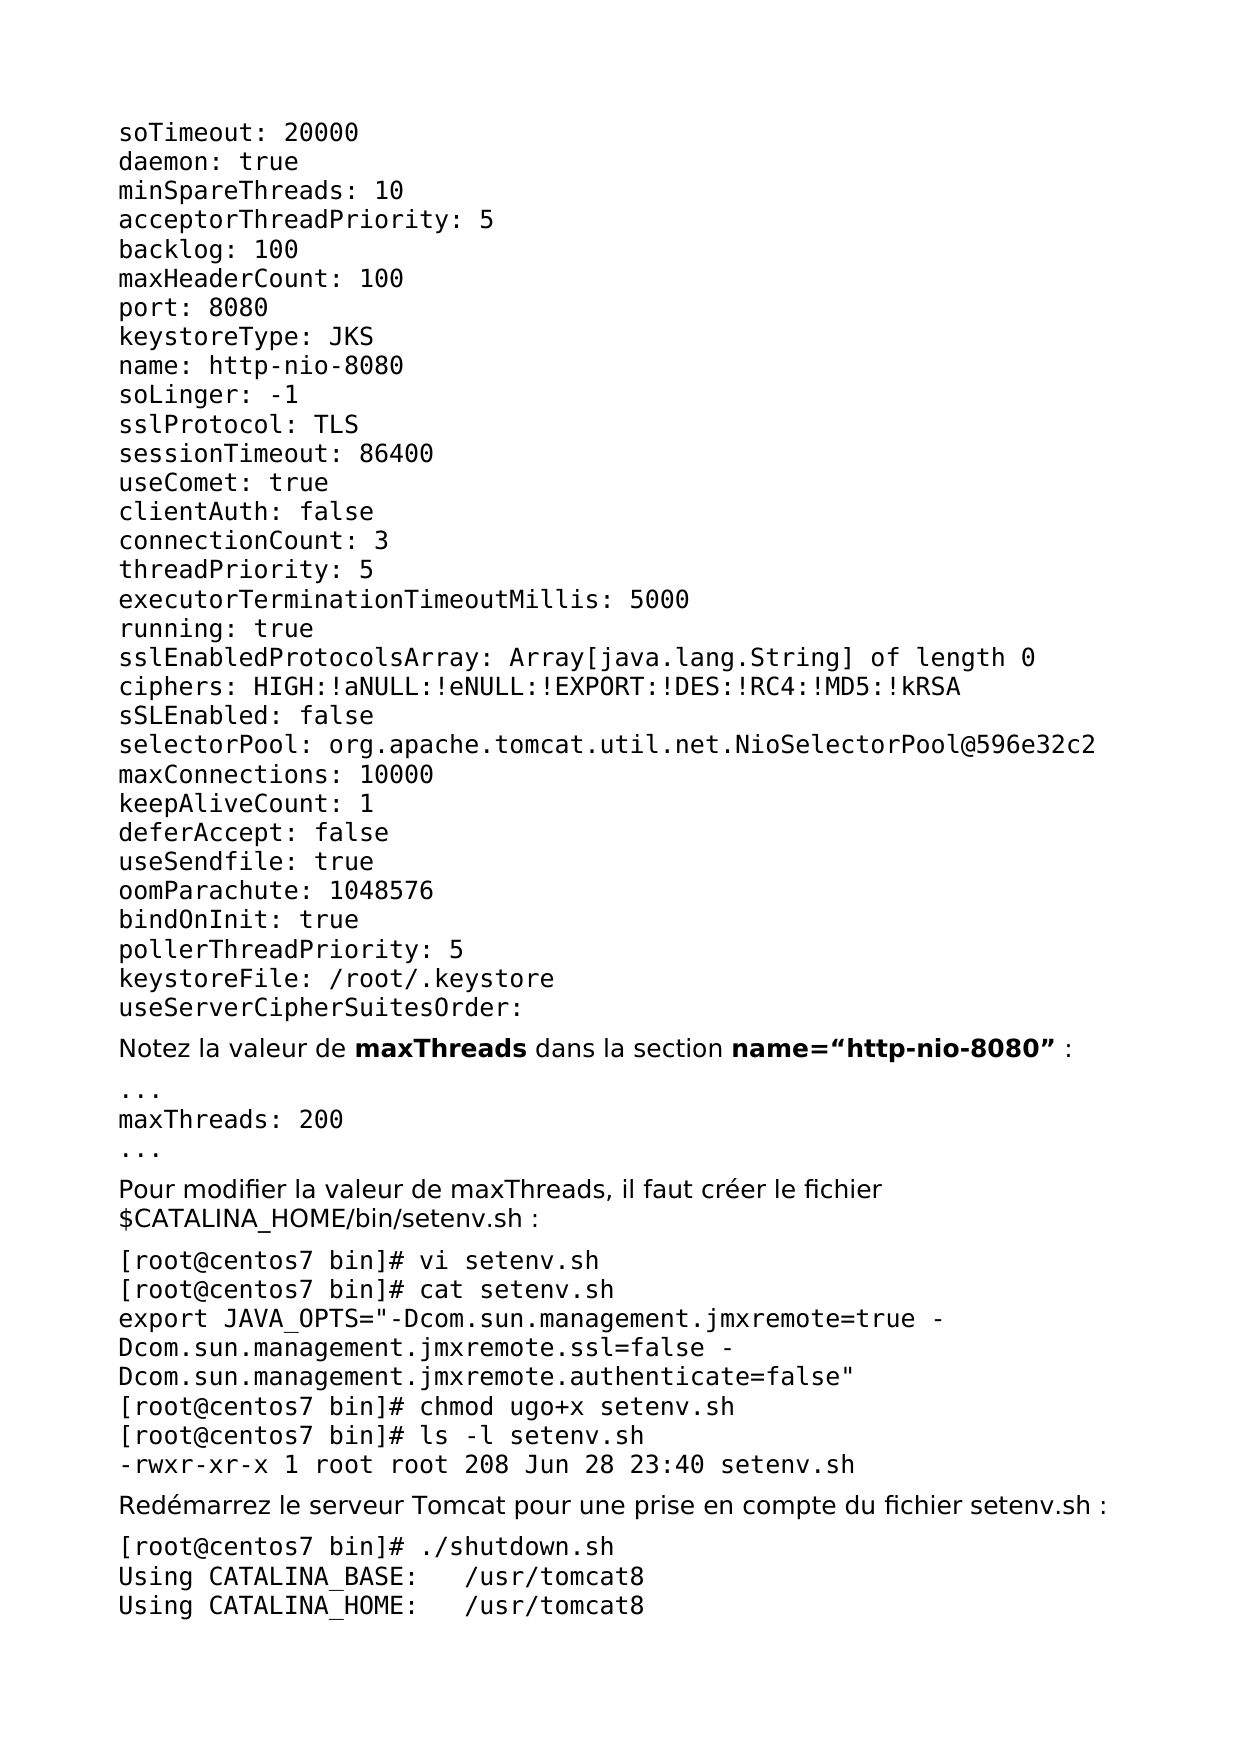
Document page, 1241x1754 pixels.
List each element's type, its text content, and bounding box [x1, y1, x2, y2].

text Notez la valeur de maxThreads dans la section name=“http-nio-8080” : [118, 1034, 1122, 1063]
text Pour modifier la valeur de maxThreads, il faut créer le fichier $CATALINA_HOME/bin/setenv.sh : [118, 1175, 1122, 1233]
text [root@centos7 bin]# vi setenv.sh [root@centos7 bin]# cat setenv.sh export JAVA_OPTS="-Dcom.sun.management.jmxremote=true -Dcom.sun.management.jmxremote.ssl=false -Dcom.sun.management.jmxremote.authenticate=false" [root@centos7 bin]# chmod ugo+x setenv.sh [root@centos7 bin]# ls -l setenv.sh -rwxr-xr-x 1 root root 208 Jun 28 23:40 setenv.sh [118, 1246, 1122, 1479]
text soTimeout: 20000 daemon: true minSpareThreads: 10 acceptorThreadPriority: 5 backlog: 100 maxHeaderCount: 100 port: 8080 keystoreType: JKS name: http-nio-8080 soLinger: -1 sslProtocol: TLS sessionTimeout: 86400 useComet: true clientAuth: false connectionCount: 3 threadPriority: 5 executorTerminationTimeoutMillis: 5000 running: true sslEnabledProtocolsArray: Array[java.lang.String] of length 0 ciphers: HIGH:!aNULL:!eNULL:!EXPORT:!DES:!RC4:!MD5:!kRSA sSLEnabled: false selectorPool: org.apache.tomcat.util.net.NioSelectorPool@596e32c2 maxConnections: 10000 keepAliveCount: 1 deferAccept: false useSendfile: true oomParachute: 1048576 bindOnInit: true pollerThreadPriority: 5 keystoreFile: /root/.keystore useServerCipherSuitesOrder: [118, 118, 1122, 1022]
text [root@centos7 bin]# ./shutdown.sh Using CATALINA_BASE: /usr/tomcat8 Using CATALINA_HOME: /usr/tomcat8 [118, 1533, 1122, 1620]
text Redémarrez le serveur Tomcat pour une prise en compte du fichier setenv.sh : [118, 1491, 1122, 1520]
text ... maxThreads: 200 ... [118, 1076, 1122, 1163]
